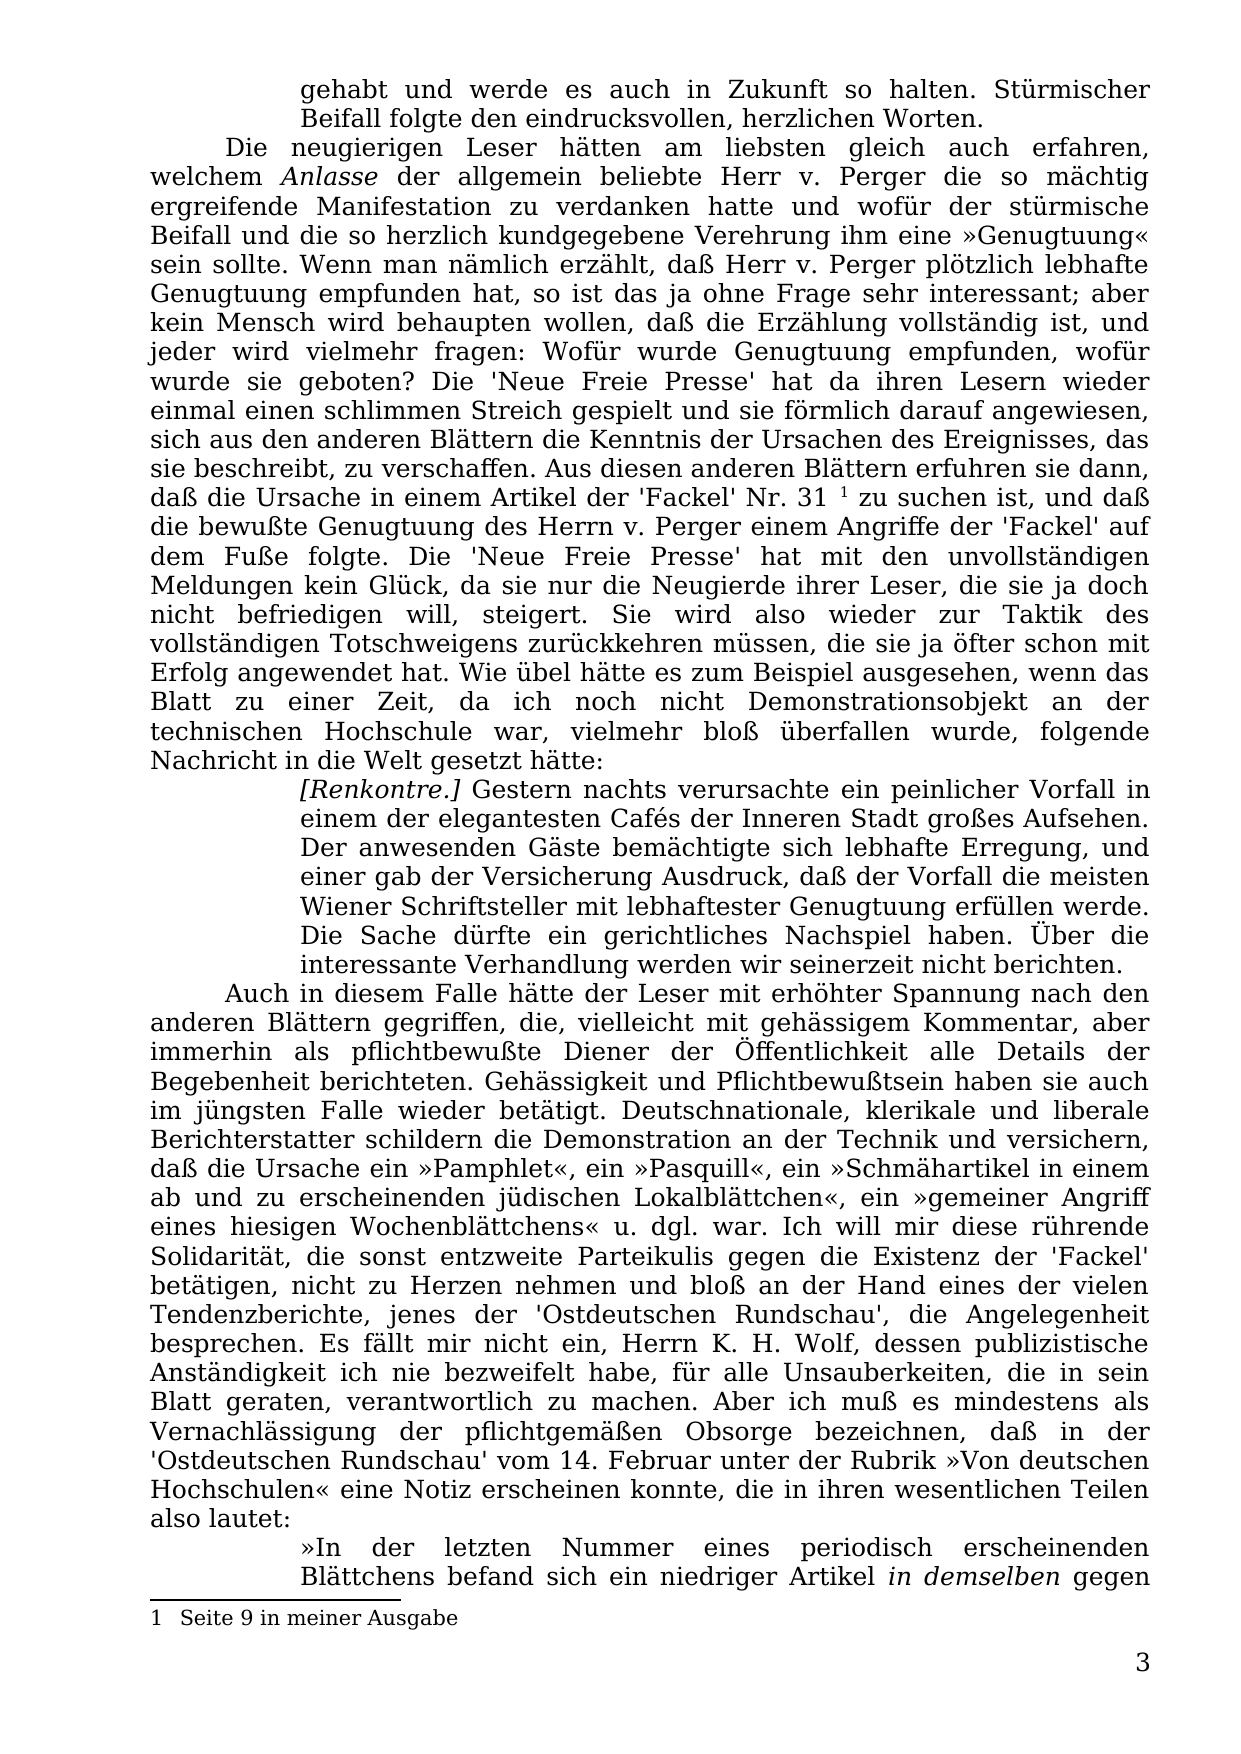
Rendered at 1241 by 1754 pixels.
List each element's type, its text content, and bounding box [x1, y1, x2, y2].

text »In der letzten Nummer eines periodisch erscheinenden Blättchens befand sich ein niedriger Artikel in demselben gegen [300, 1533, 1151, 1592]
text [Renkontre.] Gestern nachts verursachte ein peinlicher Vorfall in einem der elegantesten Cafés der Inneren Stadt großes Aufsehen. Der anwesenden Gäste bemächtigte sich lebhafte Erregung, und einer gab der Versicherung Ausdruck, daß der Vorfall die meisten Wiener Schriftsteller mit lebhaftester Genugtuung erfüllen werde. Die Sache dürfte ein gerichtliches Nachspiel haben. Über die interessante Verhandlung werden wir seinerzeit nicht berichten. [300, 775, 1151, 979]
text gehabt und werde es auch in Zukunft so halten. Stürmischer Beifall folgte den eindrucksvollen, herzlichen Worten. [300, 75, 1151, 133]
text Auch in diesem Falle hätte der Leser mit erhöhter Spannung nach den anderen Blättern gegriffen, die, vielleicht mit gehässigem Kommentar, aber immerhin als pflichtbewußte Diener der Öffentlichkeit alle Details der Begebenheit berichteten. Gehässigkeit und Pflichtbewußtsein haben sie auch im jüngsten Falle wieder betätigt. Deutschnationale, klerikale und liberale Berichterstatter schildern die Demonstration an der Technik und versichern, daß die Ursache ein »Pamphlet«, ein »Pasquill«, ein »Schmähartikel in einem ab und zu erscheinenden jüdischen Lokalblättchen«, ein »gemeiner Angriff eines hiesigen Wochenblättchens« u. dgl. war. Ich will mir diese rührende Solidarität, die sonst entzweite Parteikulis gegen die Existenz der 'Fackel' betätigen, nicht zu Herzen nehmen und bloß an der Hand eines der vielen Tendenzberichte, jenes der 'Ostdeutschen Rundschau', die Angelegenheit besprechen. Es fällt mir nicht ein, Herrn K. H. Wolf, dessen publizistische Anständigkeit ich nie bezweifelt habe, für alle Unsauberkeiten, die in sein Blatt geraten, verantwortlich zu machen. Aber ich muß es mindestens als Vernachlässigung der pflichtgemäßen Obsorge bezeichnen, daß in der 'Ostdeutschen Rundschau' vom 14. Februar unter der Rubrik »Von deutschen Hochschulen« eine Notiz erscheinen konnte, die in ihren wesentlichen Teilen also lautet: [150, 979, 1151, 1533]
text Seite 9 in meiner Ausgabe [150, 1606, 1151, 1631]
text Die neugierigen Leser hätten am liebsten gleich auch erfahren, welchem Anlasse der allgemein beliebte Herr v. Perger die so mächtig ergreifende Manifestation zu verdanken hatte und wofür der stürmische Beifall und die so herzlich kundgegebene Verehrung ihm eine »Genugtuung« sein sollte. Wenn man nämlich erzählt, daß Herr v. Perger plötzlich lebhafte Genugtuung empfunden hat, so ist das ja ohne Frage sehr interessant; aber kein Mensch wird behaupten wollen, daß die Erzählung vollständig ist, und jeder wird vielmehr fragen: Wofür wurde Genugtuung empfunden, wofür wurde sie ge­boten? Die 'Neue Freie Presse' hat da ihren Lesern wieder einmal einen schlimmen Streich gespielt und sie förmlich darauf angewiesen, sich aus den anderen Blättern die Kenntnis der Ursachen des Ereignisses, das sie beschreibt, zu verschaffen. Aus diesen anderen Blättern erfuhren sie dann, daß die Ursache in einem Artikel der 'Fackel' Nr. 31 zu suchen ist, und daß die bewußte Genugtuung des Herrn v. Perger einem Angriffe der 'Fackel' auf dem Fuße folgte. Die 'Neue Freie Presse' hat mit den unvollständigen Meldungen kein Glück, da sie nur die Neugierde ihrer Leser, die sie ja doch nicht befriedigen will, steigert. Sie wird also wieder zur Taktik des vollständigen Totschweigens zurückkehren müssen, die sie ja öfter schon mit Erfolg angewendet hat. Wie übel hätte es zum Beispiel ausgesehen, wenn das Blatt zu einer Zeit, da ich noch nicht Demonstrationsobjekt an der technischen Hochschule war, vielmehr bloß überfallen wurde, folgende Nachricht in die Welt gesetzt hätte: [150, 133, 1151, 775]
